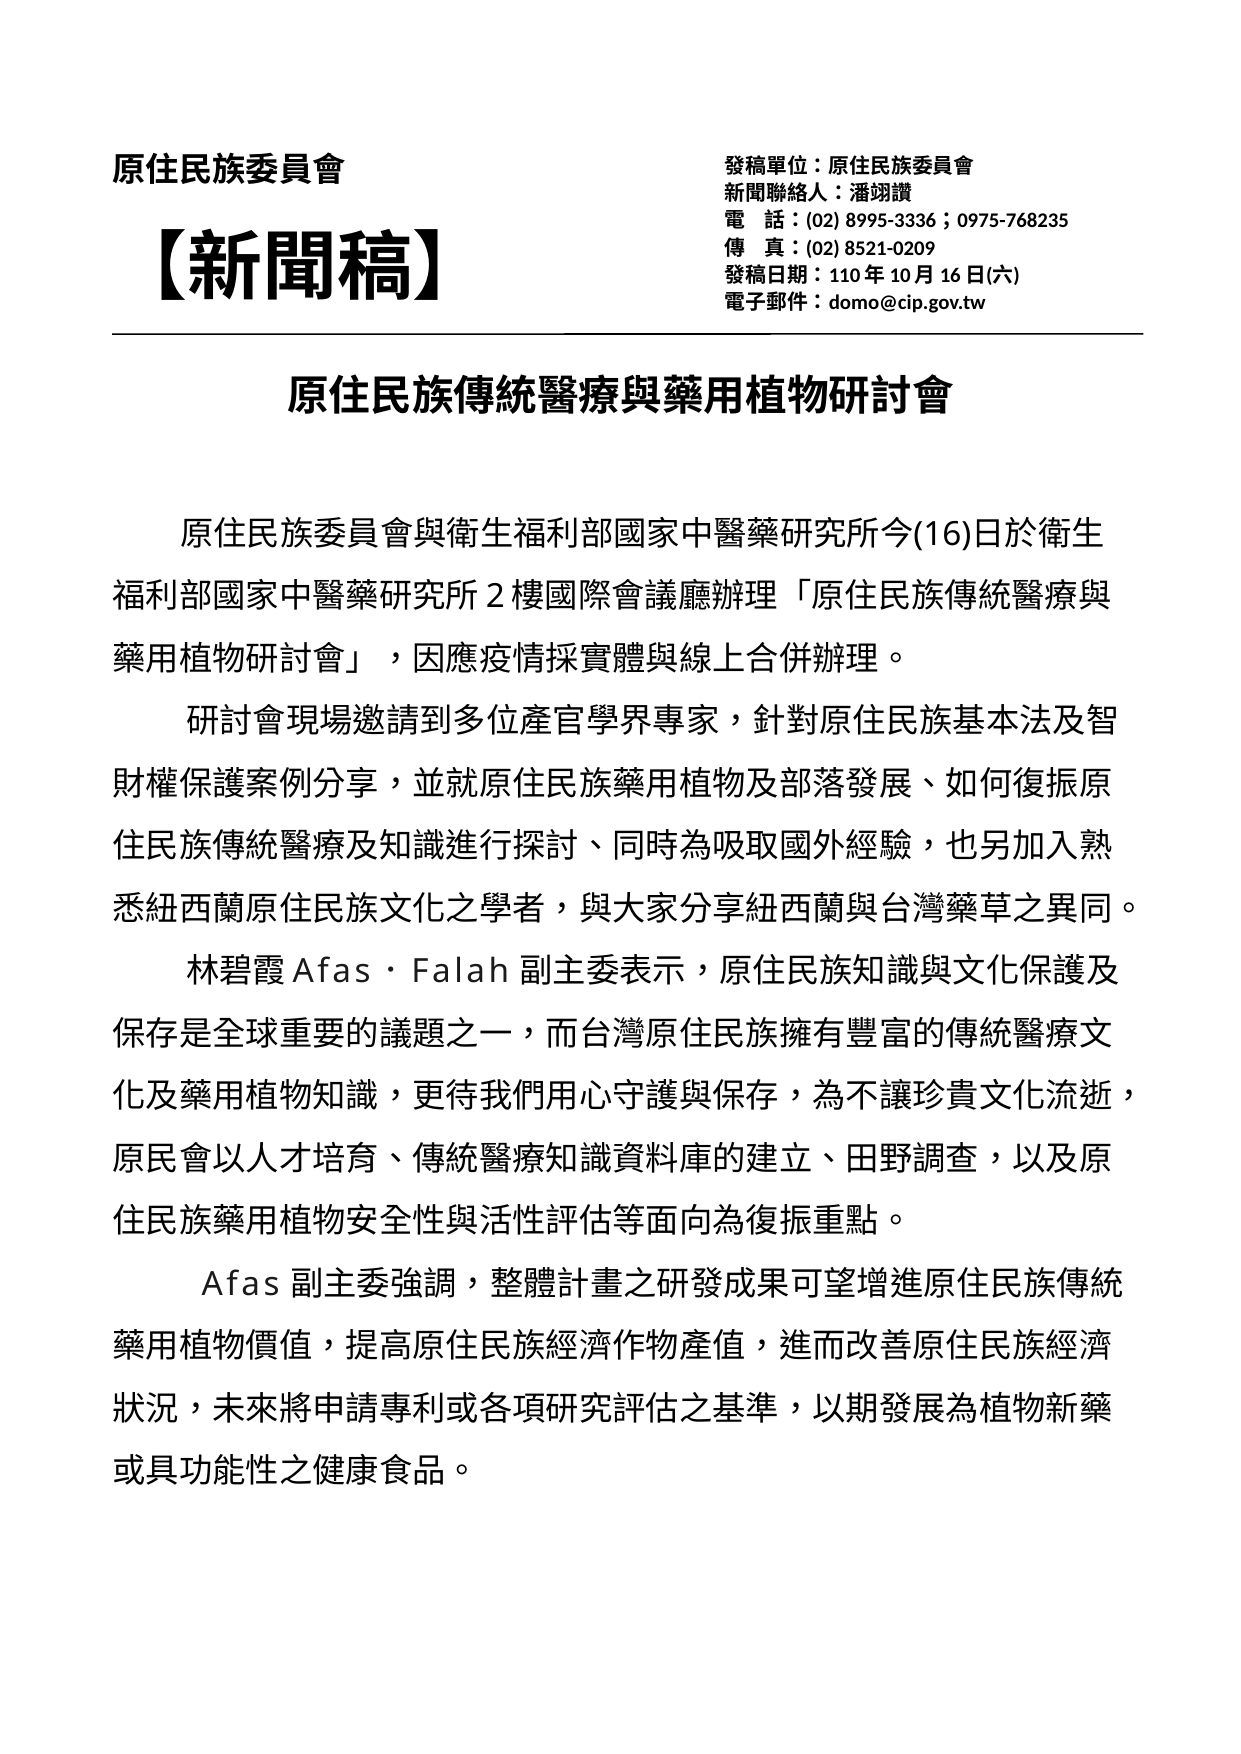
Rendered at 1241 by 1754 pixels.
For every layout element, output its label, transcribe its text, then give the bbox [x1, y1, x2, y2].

text 發稿日期：110年10月16日(六) [724, 260, 1219, 287]
text 原住民族委員會與衛生福利部國家中醫藥研究所今(16)日於衛生福利部國家中醫藥研究所2樓國際會議廳辦理「原住民族傳統醫療與藥用植物研討會」，因應疫情採實體與線上合併辦理。 [112, 492, 1128, 680]
text 原住民族傳統醫療與藥用植物研討會 [112, 355, 1128, 430]
text 電子郵件：domo@cip.gov.tw [724, 287, 1219, 314]
text 傳 真：(02) 8521-0209 [724, 233, 1219, 260]
text 新聞聯絡人：潘翊讚 [724, 179, 1219, 206]
text 研討會現場邀請到多位產官學界專家，針對原住民族基本法及智財權保護案例分享，並就原住民族藥用植物及部落發展、如何復振原住民族傳統醫療及知識進行探討、同時為吸取國外經驗，也另加入熟悉紐西蘭原住民族文化之學者，與大家分享紐西蘭與台灣藥草之異同。 [112, 680, 1128, 930]
text 【新聞稿】 [112, 205, 1128, 317]
text Afas副主委強調，整體計畫之研發成果可望增進原住民族傳統藥用植物價值，提高原住民族經濟作物產值，進而改善原住民族經濟狀況，未來將申請專利或各項研究評估之基準，以期發展為植物新藥或具功能性之健康食品。 [112, 1242, 1128, 1492]
text 電 話：(02) 8995-3336；0975-768235 [724, 206, 1219, 233]
text 發稿單位：原住民族委員會 [724, 152, 1219, 179]
text 原住民族委員會 [112, 130, 1128, 205]
text 林碧霞Afas．Falah副主委表示，原住民族知識與文化保護及保存是全球重要的議題之一，而台灣原住民族擁有豐富的傳統醫療文化及藥用植物知識，更待我們用心守護與保存，為不讓珍貴文化流逝，原民會以人才培育、傳統醫療知識資料庫的建立、田野調查，以及原住民族藥用植物安全性與活性評估等面向為復振重點。 [112, 930, 1128, 1242]
